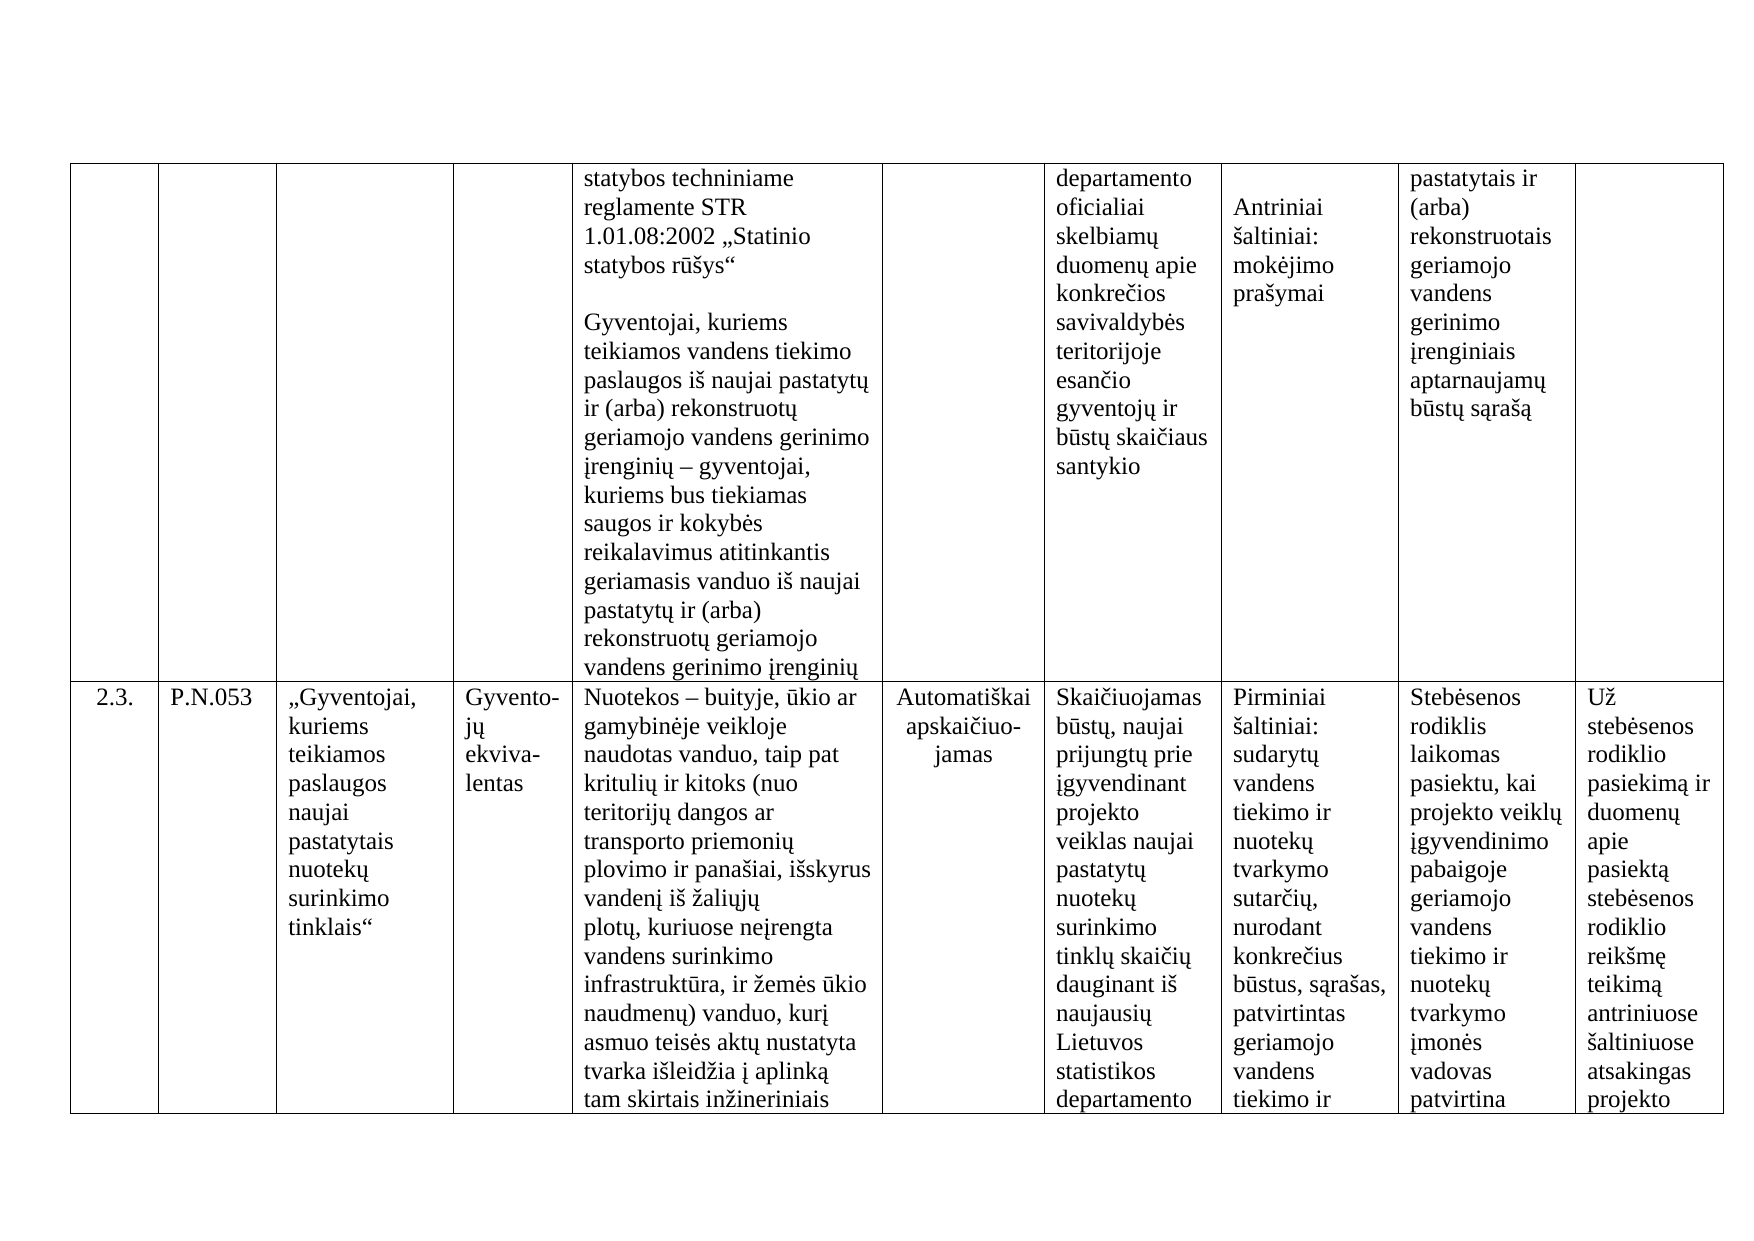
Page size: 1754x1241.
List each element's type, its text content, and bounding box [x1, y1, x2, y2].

table_cell [1576, 164, 1723, 681]
table_cell [159, 164, 276, 681]
table_cell departamento oficialiai skelbiamų duomenų apie konkrečios savivaldybės teritorijoje esančio gyventojų ir būstų skaičiaus santykio [1045, 164, 1221, 681]
table_cell 2.3. [71, 682, 158, 1113]
table_cell [277, 164, 453, 681]
table_cell Skaičiuojamas būstų, naujai prijungtų prie įgyvendinant projekto veiklas naujai pastatytų nuotekų surinkimo tinklų skaičių dauginant iš naujausių Lietuvos statistikos departamento [1045, 682, 1221, 1113]
table_cell Antriniai šaltiniai: mokėjimo prašymai [1222, 164, 1398, 681]
table_cell [454, 164, 572, 681]
table_cell [883, 164, 1044, 681]
table_cell statybos techniniame reglamente STR 1.01.08:2002 „Statinio statybos rūšys“ Gyventojai, kuriems teikiamos vandens tiekimo paslaugos iš naujai pastatytų ir (arba) rekonstruotų geriamojo vandens gerinimo įrenginių – gyventojai, kuriems bus tiekiamas saugos ir kokybės reikalavimus atitinkantis geriamasis vanduo iš naujai pastatytų ir (arba) rekonstruotų geriamojo vandens gerinimo įrenginių [573, 164, 882, 681]
table_cell P.N.053 [159, 682, 276, 1113]
table_cell Stebėsenos rodiklis laikomas pasiektu, kai projekto veiklų įgyvendinimo pabaigoje geriamojo vandens tiekimo ir nuotekų tvarkymo įmonės vadovas patvirtina [1399, 682, 1575, 1113]
table_cell Automatiškai apskaičiuo-jamas [883, 682, 1044, 1113]
table_cell Už stebėsenos rodiklio pasiekimą ir duomenų apie pasiektą stebėsenos rodiklio reikšmę teikimą antriniuose šaltiniuose atsakingas projekto [1576, 682, 1723, 1113]
table_cell [71, 164, 158, 681]
table_cell pastatytais ir (arba) rekonstruotais geriamojo vandens gerinimo įrenginiais aptarnaujamų būstų sąrašą [1399, 164, 1575, 681]
table_cell Nuotekos – buityje, ūkio ar gamybinėje veikloje naudotas vanduo, taip pat kritulių ir kitoks (nuo teritorijų dangos ar transporto priemonių plovimo ir panašiai, išskyrus vandenį iš žaliųjų plotų, kuriuose neįrengta vandens surinkimo infrastruktūra, ir žemės ūkio naudmenų) vanduo, kurį asmuo teisės aktų nustatyta tvarka išleidžia į aplinką tam skirtais inžineriniais [573, 682, 882, 1113]
table_cell Pirminiai šaltiniai: sudarytų vandens tiekimo ir nuotekų tvarkymo sutarčių, nurodant konkrečius būstus, sąrašas, patvirtintas geriamojo vandens tiekimo ir [1222, 682, 1398, 1113]
table_cell „Gyventojai, kuriems teikiamos paslaugos naujai pastatytais nuotekų surinkimo tinklais“ [277, 682, 453, 1113]
table_cell Gyvento-jų ekviva-lentas [454, 682, 572, 1113]
